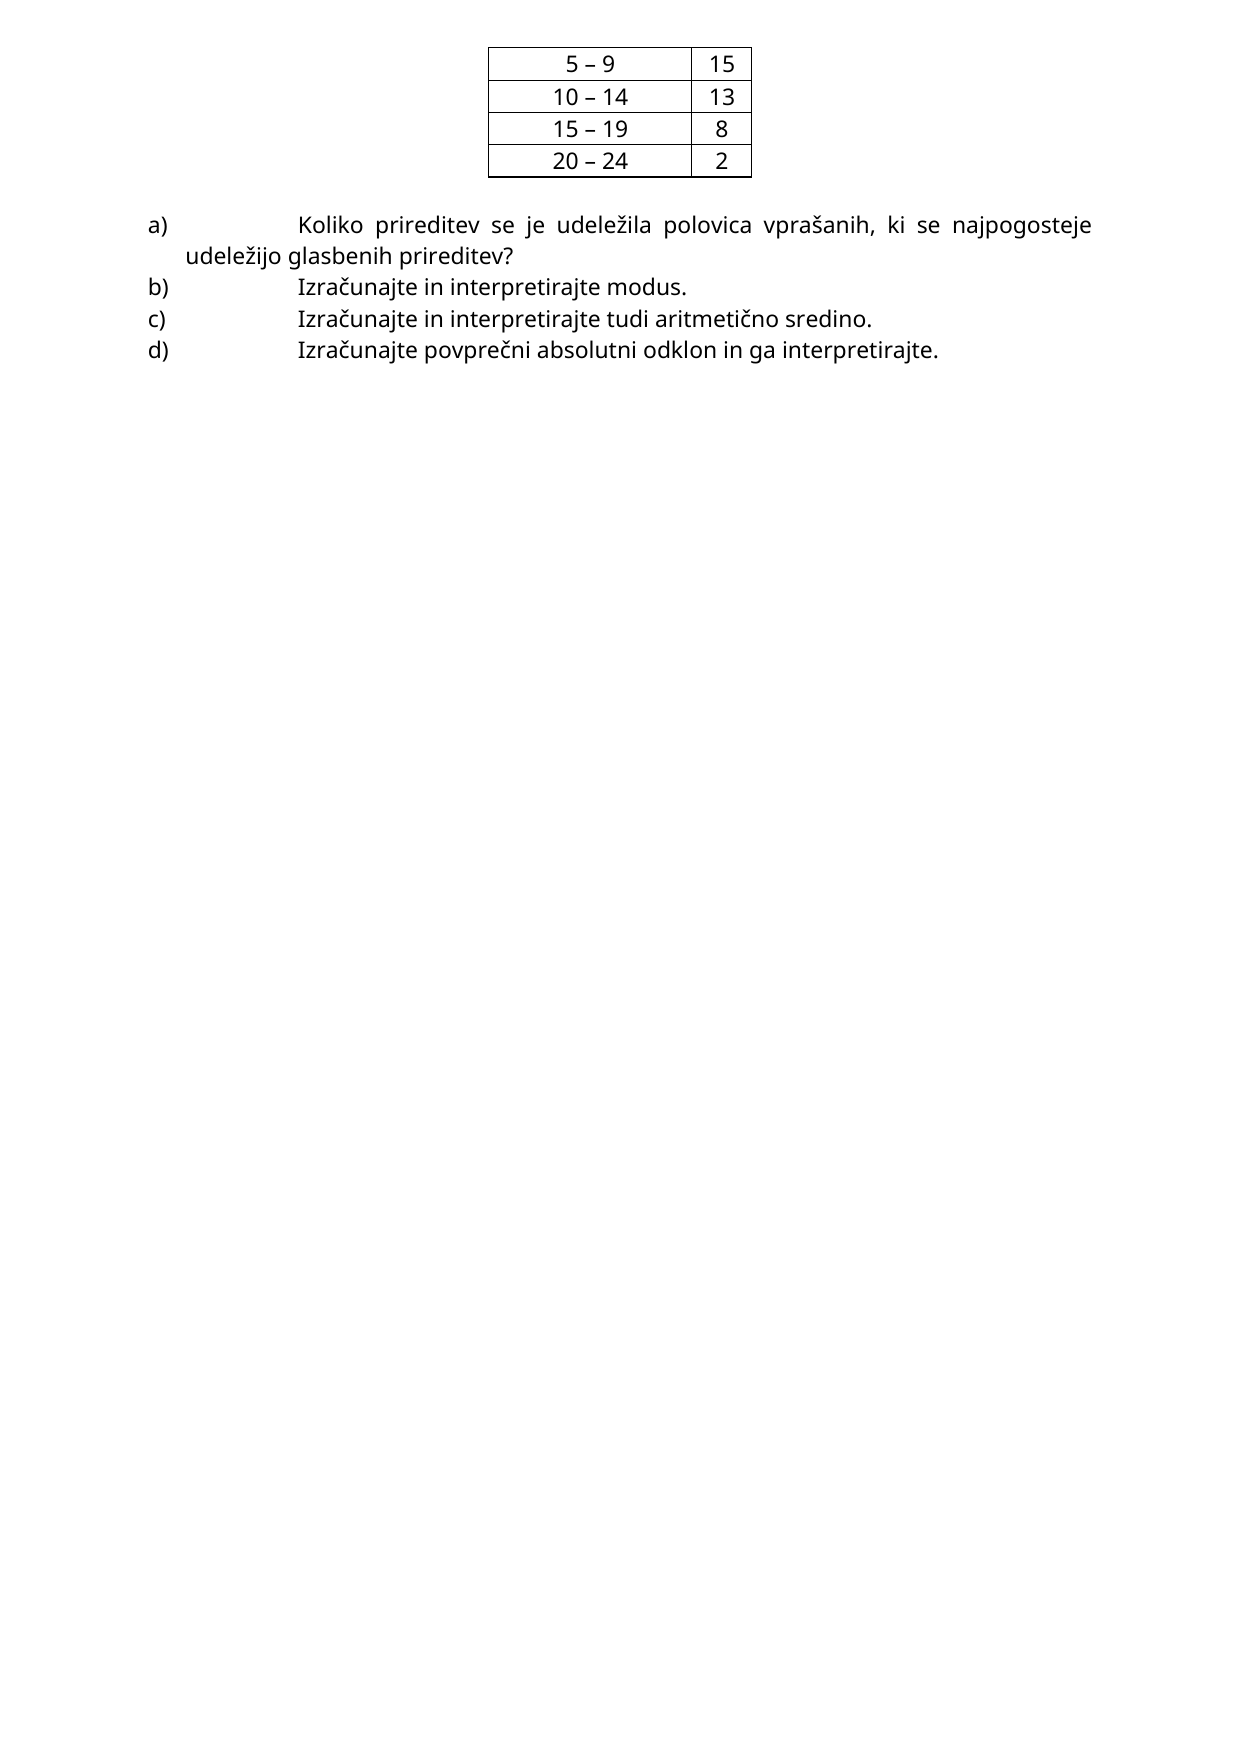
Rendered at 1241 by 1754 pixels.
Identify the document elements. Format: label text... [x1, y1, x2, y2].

table_cell 5 – 9 [489, 48, 691, 79]
table_cell 20 – 24 [489, 145, 691, 176]
table_cell 15 – 19 [489, 113, 691, 144]
list Koliko prireditev se je udeležila polovica vprašanih, ki se najpogosteje udeležijo glasbenih prireditev? [148, 209, 1092, 271]
table_cell 8 [692, 113, 751, 144]
table_cell 15 [692, 48, 751, 79]
list Izračunajte in interpretirajte tudi aritmetično sredino. [148, 302, 1092, 334]
list Izračunajte in interpretirajte modus. [148, 271, 1092, 302]
list Izračunajte povprečni absolutni odklon in ga interpretirajte. [148, 334, 1092, 365]
table_cell 2 [692, 145, 751, 176]
table_cell 10 – 14 [489, 81, 691, 112]
table_cell 13 [692, 81, 751, 112]
